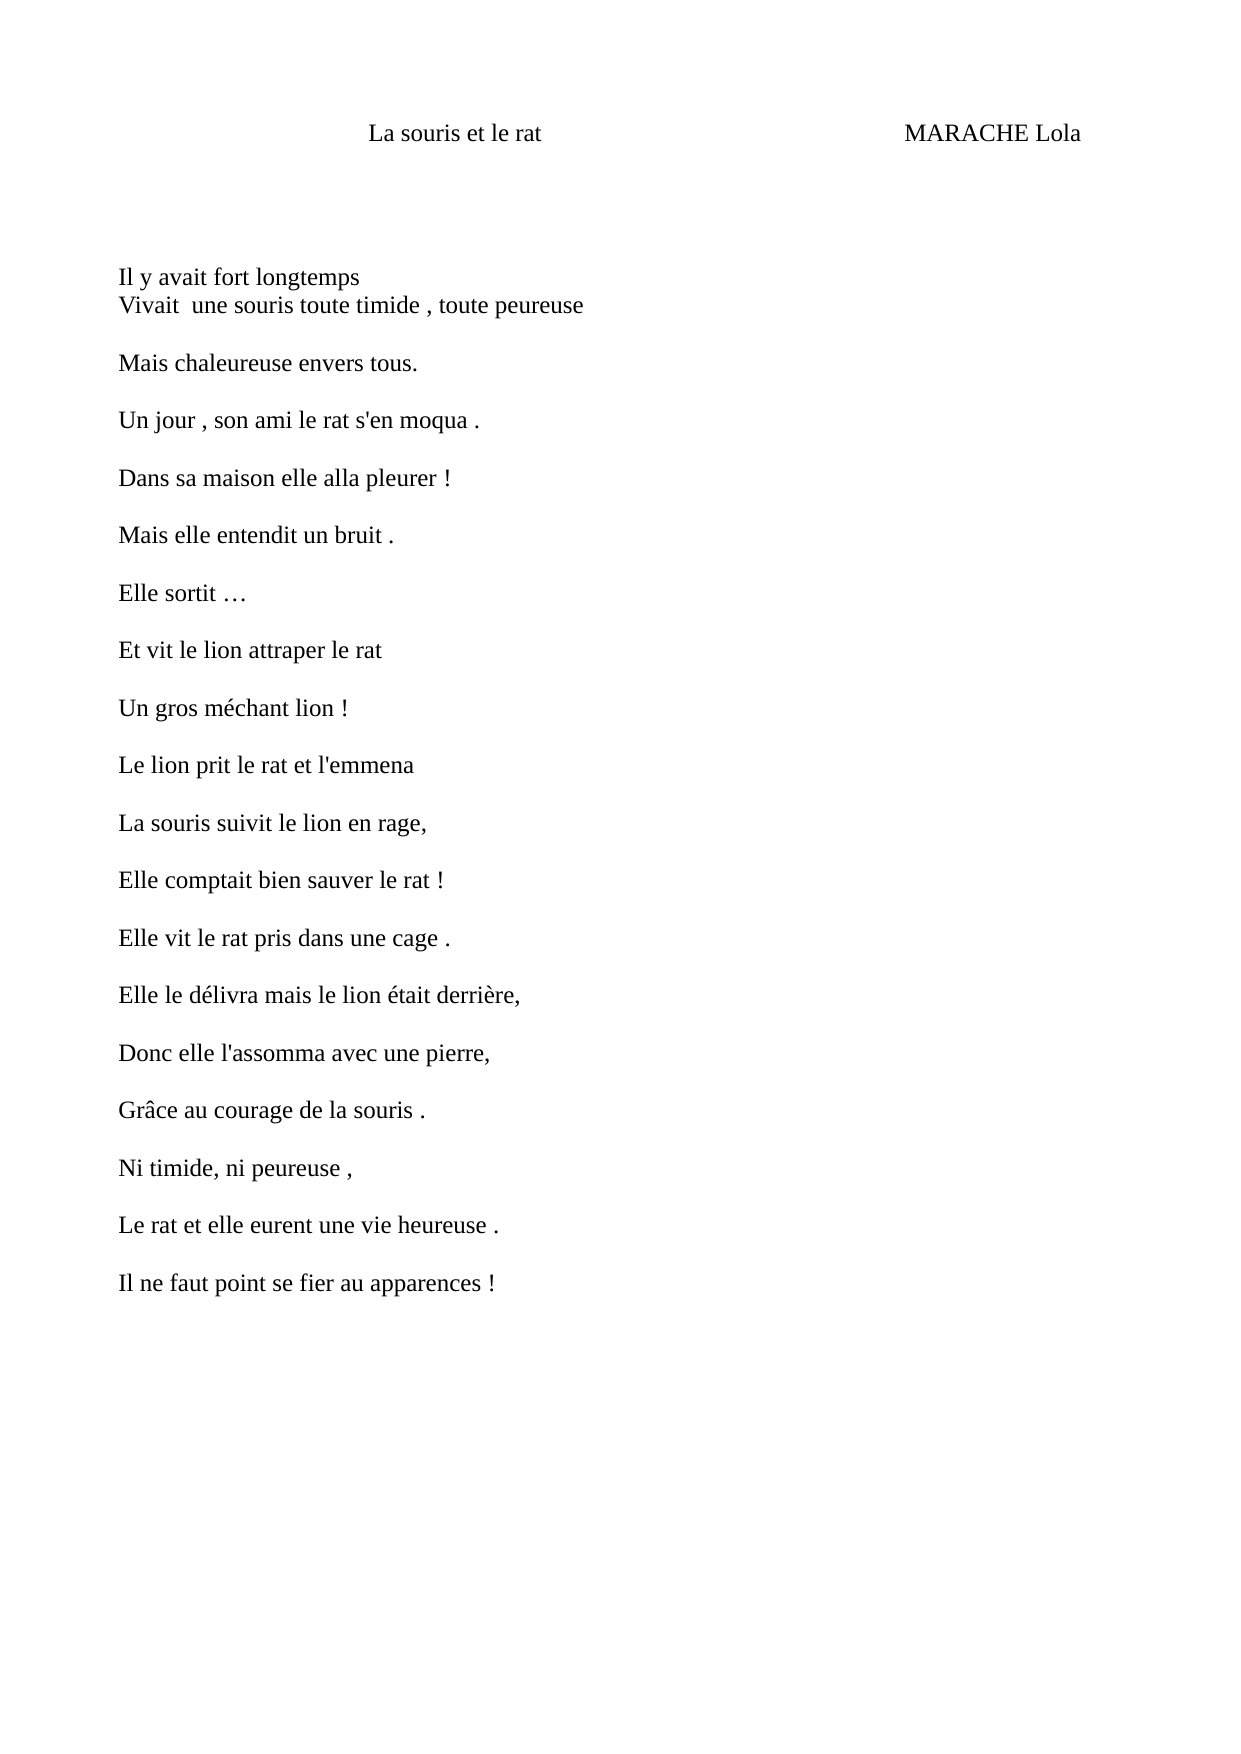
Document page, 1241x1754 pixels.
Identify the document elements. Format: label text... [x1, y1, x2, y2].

text Le rat et elle eurent une vie heureuse . [118, 1211, 1122, 1239]
text Elle vit le rat pris dans une cage . [118, 923, 1122, 952]
text Elle le délivra mais le lion était derrière, [118, 981, 1122, 1009]
text Le lion prit le rat et l'emmena [118, 751, 1122, 779]
text Il ne faut point se fier au apparences ! [118, 1268, 1122, 1297]
text Elle comptait bien sauver le rat ! [118, 866, 1122, 894]
text Ni timide, ni peureuse , [118, 1153, 1122, 1182]
text Un jour , son ami le rat s'en moqua . [118, 406, 1122, 434]
text Et vit le lion attraper le rat [118, 636, 1122, 664]
text La souris et le rat MARACHE Lola [118, 118, 1122, 147]
text Un gros méchant lion ! [118, 693, 1122, 722]
text La souris suivit le lion en rage, [118, 808, 1122, 837]
text Donc elle l'assomma avec une pierre, [118, 1038, 1122, 1067]
text Dans sa maison elle alla pleurer ! [118, 463, 1122, 492]
text Grâce au courage de la souris . [118, 1096, 1122, 1124]
text Elle sortit … [118, 578, 1122, 607]
text Mais chaleureuse envers tous. [118, 348, 1122, 377]
text Mais elle entendit un bruit . [118, 521, 1122, 549]
text Vivait une souris toute timide , toute peureuse [118, 291, 1122, 319]
text Il y avait fort longtemps [118, 262, 1122, 291]
